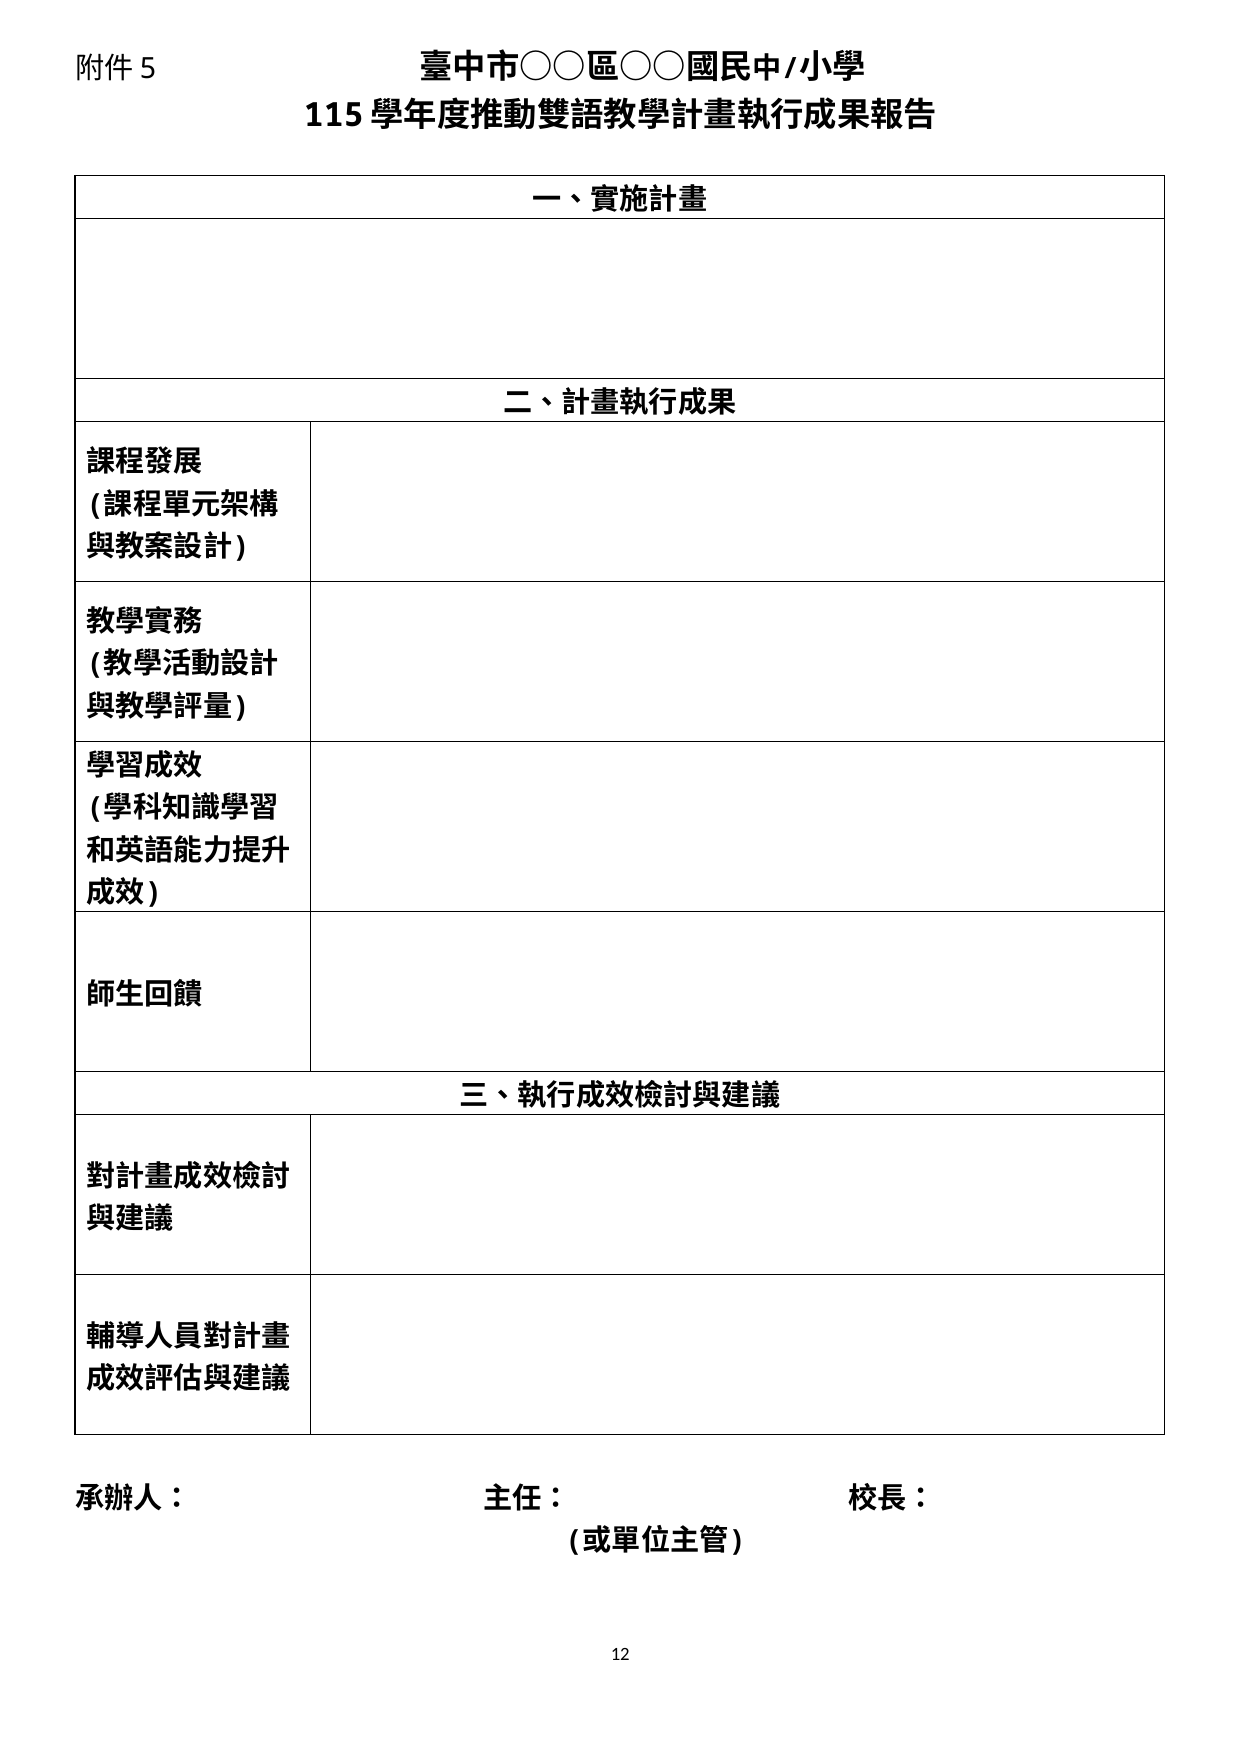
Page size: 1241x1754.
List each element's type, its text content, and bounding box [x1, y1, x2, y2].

table_cell [311, 1115, 1164, 1274]
text 115學年度推動雙語教學計畫執行成果報告 [75, 88, 1165, 136]
table_cell [311, 422, 1164, 581]
text (或單位主管) [75, 1517, 1165, 1559]
table_cell 三、執行成效檢討與建議 [76, 1072, 1164, 1114]
table_cell [311, 1275, 1164, 1434]
table_cell 課程發展 (課程單元架構與教案設計) [76, 422, 310, 581]
table_cell 學習成效 (學科知識學習和英語能力提升成效) [76, 742, 310, 911]
table_cell 對計畫成效檢討與建議 [76, 1115, 310, 1274]
table_cell [311, 912, 1164, 1071]
table_cell [311, 582, 1164, 741]
table_cell [311, 742, 1164, 911]
table_header 一、實施計畫 [76, 176, 1164, 218]
table_cell 二、計畫執行成果 [76, 379, 1164, 421]
text 承辦人： 主任： 校長： [75, 1474, 1165, 1517]
table_cell [76, 219, 1164, 378]
table_cell 輔導人員對計畫成效評估與建議 [76, 1275, 310, 1434]
table_cell 教學實務 (教學活動設計與教學評量) [76, 582, 310, 741]
text 附件5 臺中市○○區○○國民中/小學 [75, 40, 1165, 88]
table_cell 師生回饋 [76, 912, 310, 1071]
